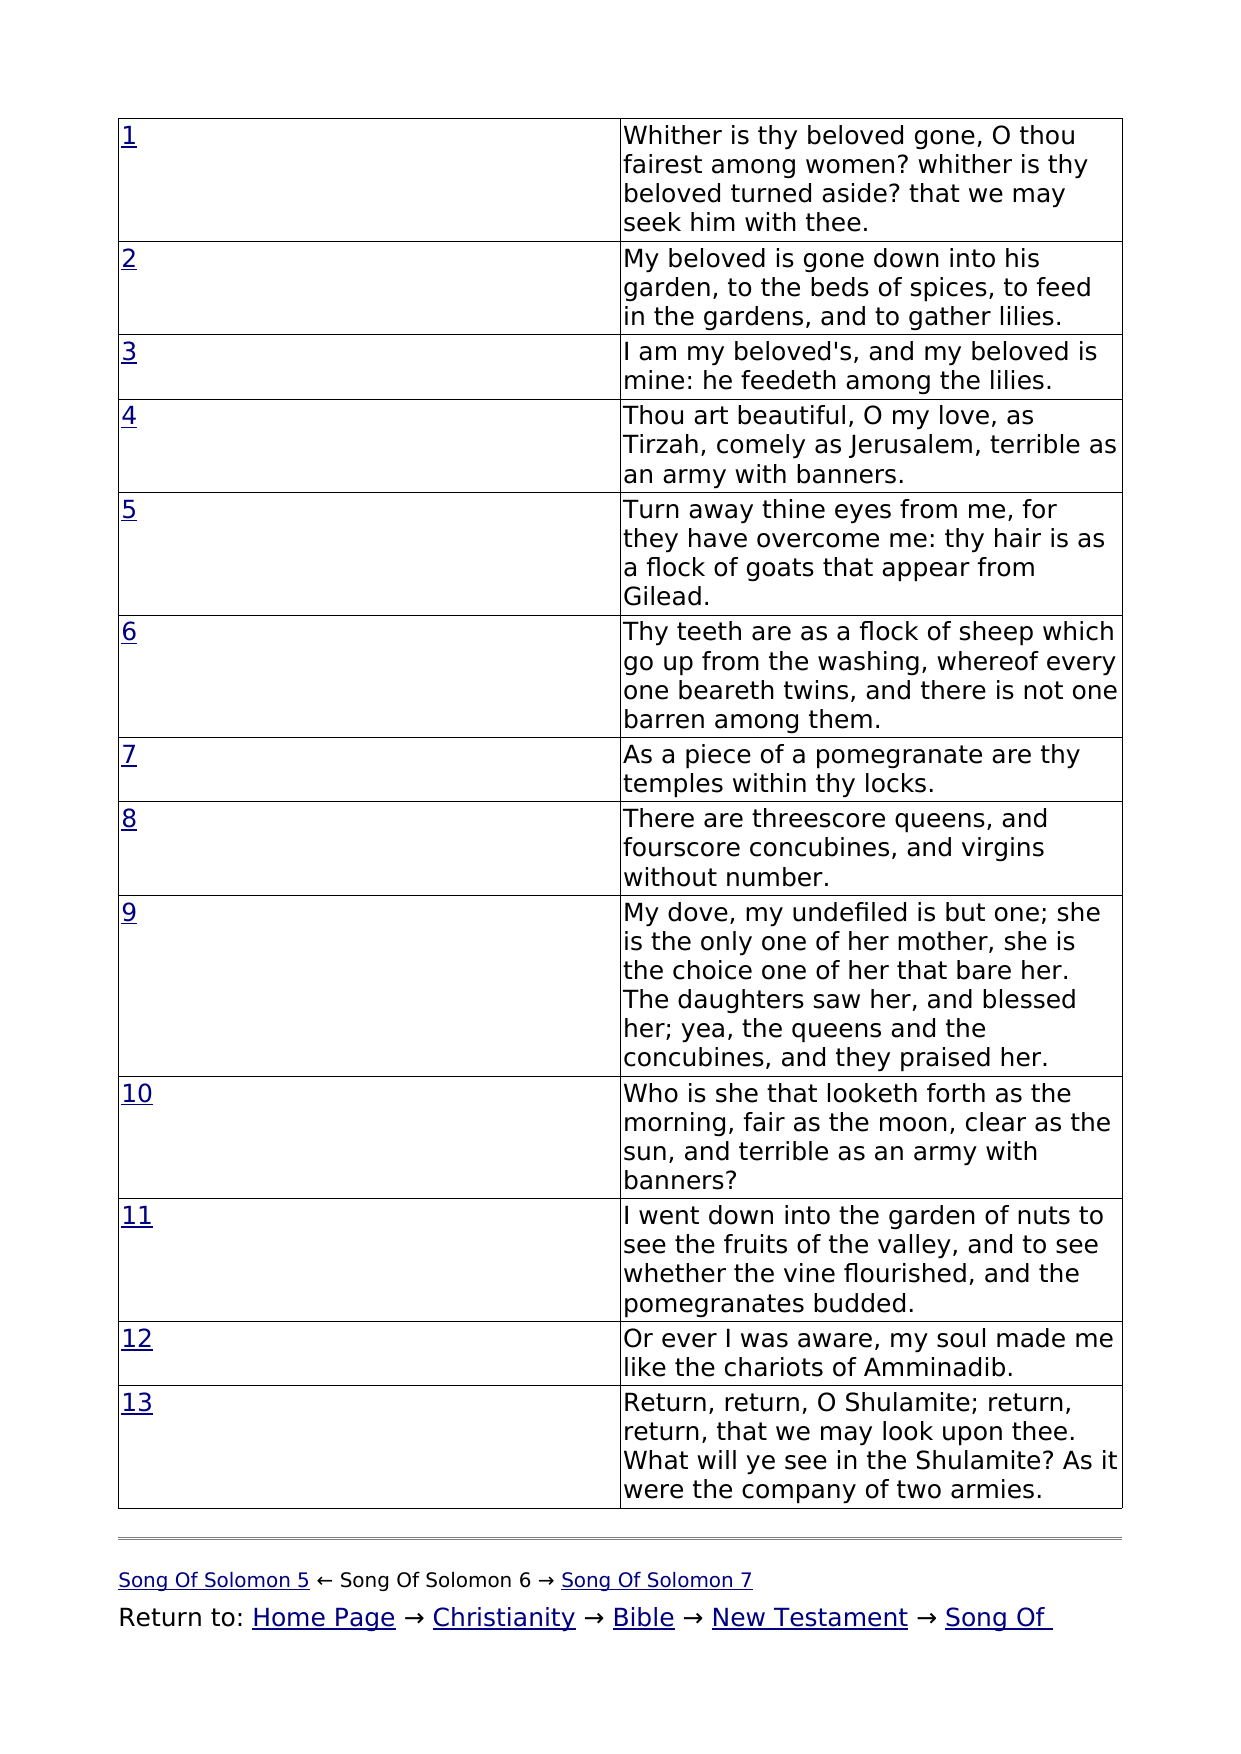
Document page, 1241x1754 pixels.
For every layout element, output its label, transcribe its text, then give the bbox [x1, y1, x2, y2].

table_cell 3 [119, 335, 620, 398]
table_cell 2 [119, 242, 620, 334]
table_cell My dove, my undefiled is but one; she is the only one of her mother, she is the choice one of her that bare her. The daughters saw her, and blessed her; yea, the queens and the concubines, and they praised her. [621, 896, 1122, 1076]
table_cell My beloved is gone down into his garden, to the beds of spices, to feed in the gardens, and to gather lilies. [621, 242, 1122, 334]
table_cell 6 [119, 616, 620, 737]
table_cell Who is she that looketh forth as the morning, fair as the moon, clear as the sun, and terrible as an army with banners? [621, 1077, 1122, 1198]
table_cell 8 [119, 802, 620, 895]
table_cell I went down into the garden of nuts to see the fruits of the valley, and to see whether the vine flourished, and the pomegranates budded. [621, 1199, 1122, 1321]
table_cell I am my beloved's, and my beloved is mine: he feedeth among the lilies. [621, 335, 1122, 398]
table_cell 7 [119, 738, 620, 801]
table_cell 4 [119, 400, 620, 492]
table_cell Turn away thine eyes from me, for they have overcome me: thy hair is as a flock of goats that appear from Gilead. [621, 493, 1122, 614]
table_cell 12 [119, 1322, 620, 1385]
table_cell There are threescore queens, and fourscore concubines, and virgins without number. [621, 802, 1122, 895]
table_header Whither is thy beloved gone, O thou fairest among women? whither is thy beloved turned aside? that we may seek him with thee. [621, 119, 1122, 241]
table_cell Or ever I was aware, my soul made me like the chariots of Amminadib. [621, 1322, 1122, 1385]
table_cell 11 [119, 1199, 620, 1321]
table_cell Thou art beautiful, O my love, as Tirzah, comely as Jerusalem, terrible as an army with banners. [621, 400, 1122, 492]
text Return to: Home Page → Christianity → Bible → New Testament → Song Of [118, 1603, 1122, 1632]
text Song Of Solomon 5 ← Song Of Solomon 6 → Song Of Solomon 7 [118, 1569, 1122, 1603]
table_cell 9 [119, 896, 620, 1076]
table_cell Return, return, O Shulamite; return, return, that we may look upon thee. What will ye see in the Shulamite? As it were the company of two armies. [621, 1386, 1122, 1508]
table_cell Thy teeth are as a flock of sheep which go up from the washing, whereof every one beareth twins, and there is not one barren among them. [621, 616, 1122, 737]
table_cell 13 [119, 1386, 620, 1508]
table_cell As a piece of a pomegranate are thy temples within thy locks. [621, 738, 1122, 801]
table_cell 10 [119, 1077, 620, 1198]
table_header 1 [119, 119, 620, 241]
table_cell 5 [119, 493, 620, 614]
